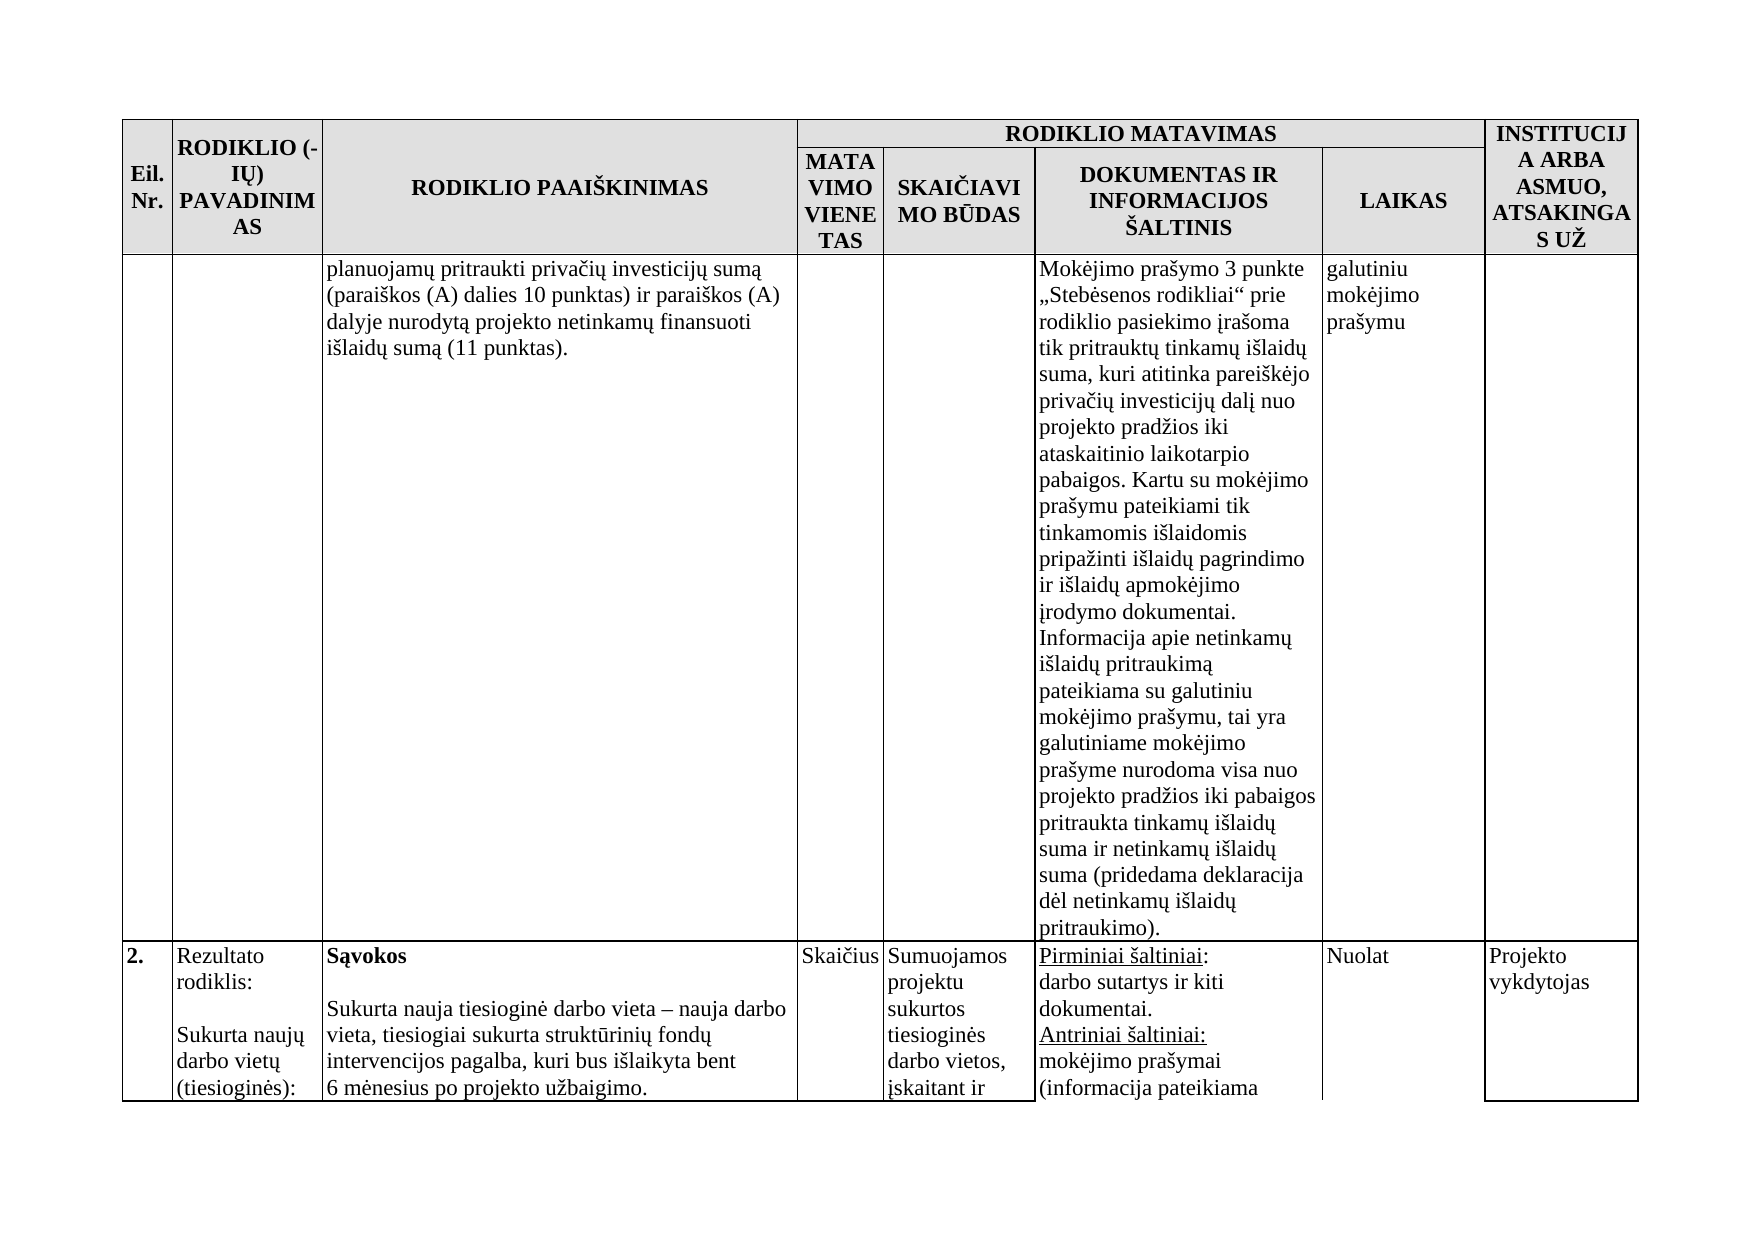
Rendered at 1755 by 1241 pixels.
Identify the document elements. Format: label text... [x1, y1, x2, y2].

table_cell LAIKAS [1323, 148, 1484, 253]
table_cell [884, 255, 1034, 940]
table_header RODIKLIO (-IŲ) PAVADINIMAS [173, 120, 322, 253]
table_cell Projekto vykdytojas [1486, 255, 1637, 940]
table_cell [123, 255, 172, 940]
table_header Eil. Nr. [123, 120, 172, 253]
table_cell planuojamų pritraukti privačių investicijų sumą (paraiškos (A) dalies 10 punktas) ir paraiškos (A) dalyje nurodytą projekto netinkamų finansuoti išlaidų sumą (11 punktas). [323, 255, 797, 940]
table_cell Pirminiai šaltiniai: darbo sutartys ir kiti dokumentai. Antriniai šaltiniai: mokėjimo prašymai (informacija pateikiama [1036, 942, 1322, 1100]
table_header RODIKLIO PAAIŠKINIMAS [323, 120, 797, 253]
table_cell MATAVIMO VIENETAS [798, 148, 883, 253]
table_cell Rezultato rodiklis: Sukurta naujų darbo vietų (tiesioginės): [173, 942, 322, 1100]
table_cell Skaičius [798, 942, 883, 1100]
table_header INSTITUCIJA ARBA ASMUO, ATSAKINGAS UŽ INFORMACIJOS PATEIKIMĄ [1486, 120, 1637, 253]
table_cell Mokėjimo prašymo 3 punkte „Stebėsenos rodikliai“ prie rodiklio pasiekimo įrašoma tik pritrauktų tinkamų išlaidų suma, kuri atitinka pareiškėjo privačių investicijų dalį nuo projekto pradžios iki ataskaitinio laikotarpio pabaigos. Kartu su mokėjimo prašymu pateikiami tik tinkamomis išlaidomis pripažinti išlaidų pagrindimo ir išlaidų apmokėjimo įrodymo dokumentai. Informacija apie netinkamų išlaidų pritraukimą pateikiama su galutiniu mokėjimo prašymu, tai yra galutiniame mokėjimo prašyme nurodoma visa nuo projekto pradžios iki pabaigos pritraukta tinkamų išlaidų suma ir netinkamų išlaidų suma (pridedama deklaracija dėl netinkamų išlaidų pritraukimo). [1036, 255, 1322, 940]
table_cell [173, 255, 322, 940]
table_cell Nuolat [1323, 942, 1484, 1100]
table_cell 2. [123, 942, 172, 1100]
table_cell SKAIČIAVIMO BŪDAS [884, 148, 1034, 253]
table_cell Projekto vykdytojas [1486, 942, 1637, 1100]
table_cell [798, 255, 883, 940]
table_cell Sąvokos Sukurta nauja tiesioginė darbo vieta – nauja darbo vieta, tiesiogiai sukurta struktūrinių fondų intervencijos pagalba, kuri bus išlaikyta bent 6 mėnesius po projekto užbaigimo. [323, 942, 797, 1100]
table_cell Sumuojamos projektu sukurtos tiesioginės darbo vietos, įskaitant ir [884, 942, 1034, 1100]
table_cell DOKUMENTAS IR INFORMACIJOS ŠALTINIS [1036, 148, 1322, 253]
table_header RODIKLIO MATAVIMAS [798, 120, 1484, 147]
table_cell galutiniu mokėjimo prašymu [1323, 255, 1484, 940]
